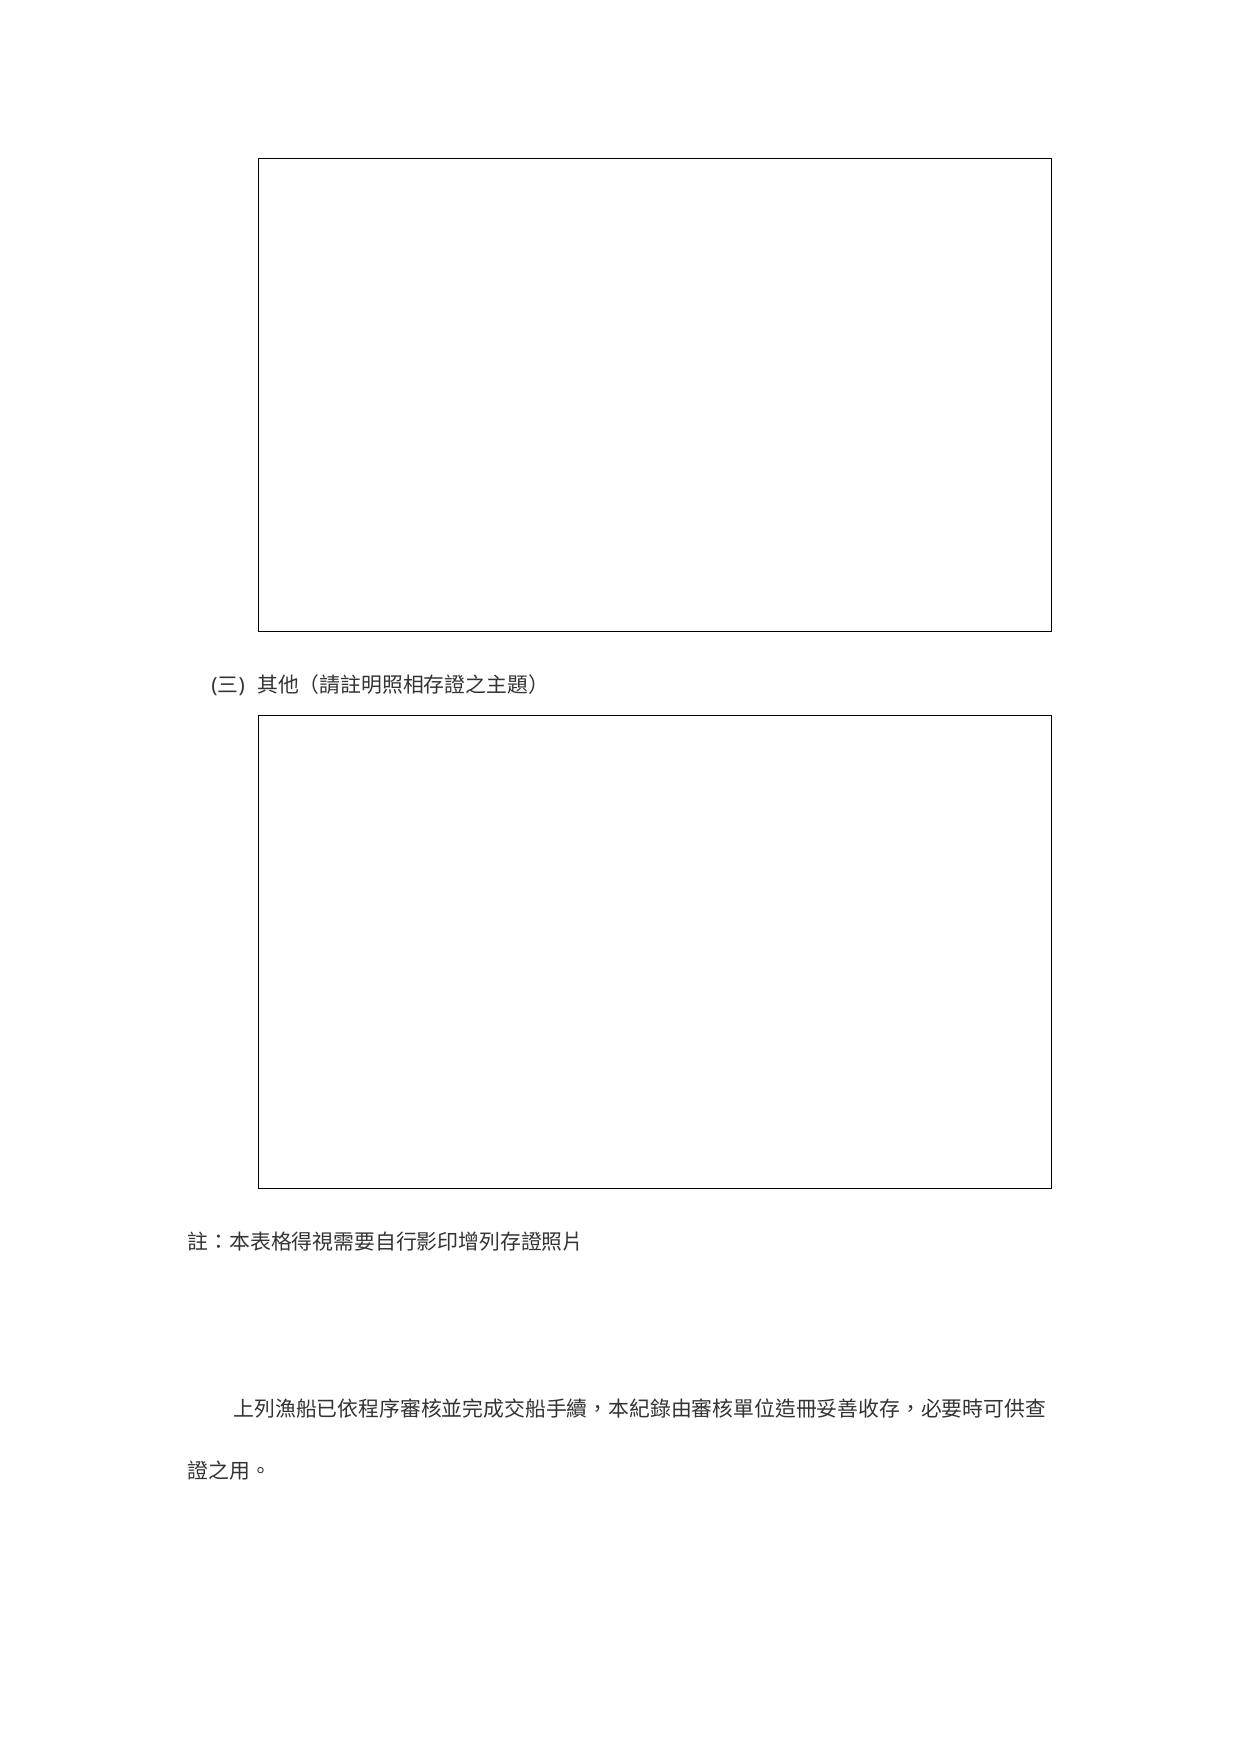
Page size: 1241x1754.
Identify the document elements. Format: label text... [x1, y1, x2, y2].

text 上列漁船已依程序審核並完成交船手續，本紀錄由審核單位造冊妥善收存，必要時可供查證之用。 [187, 1366, 1053, 1491]
table_header [259, 716, 1051, 1188]
text (三) 其他（請註明照相存證之主題） [211, 642, 1053, 705]
text 註：本表格得視需要自行影印增列存證照片 [187, 1199, 1053, 1262]
table_header [259, 159, 1051, 631]
